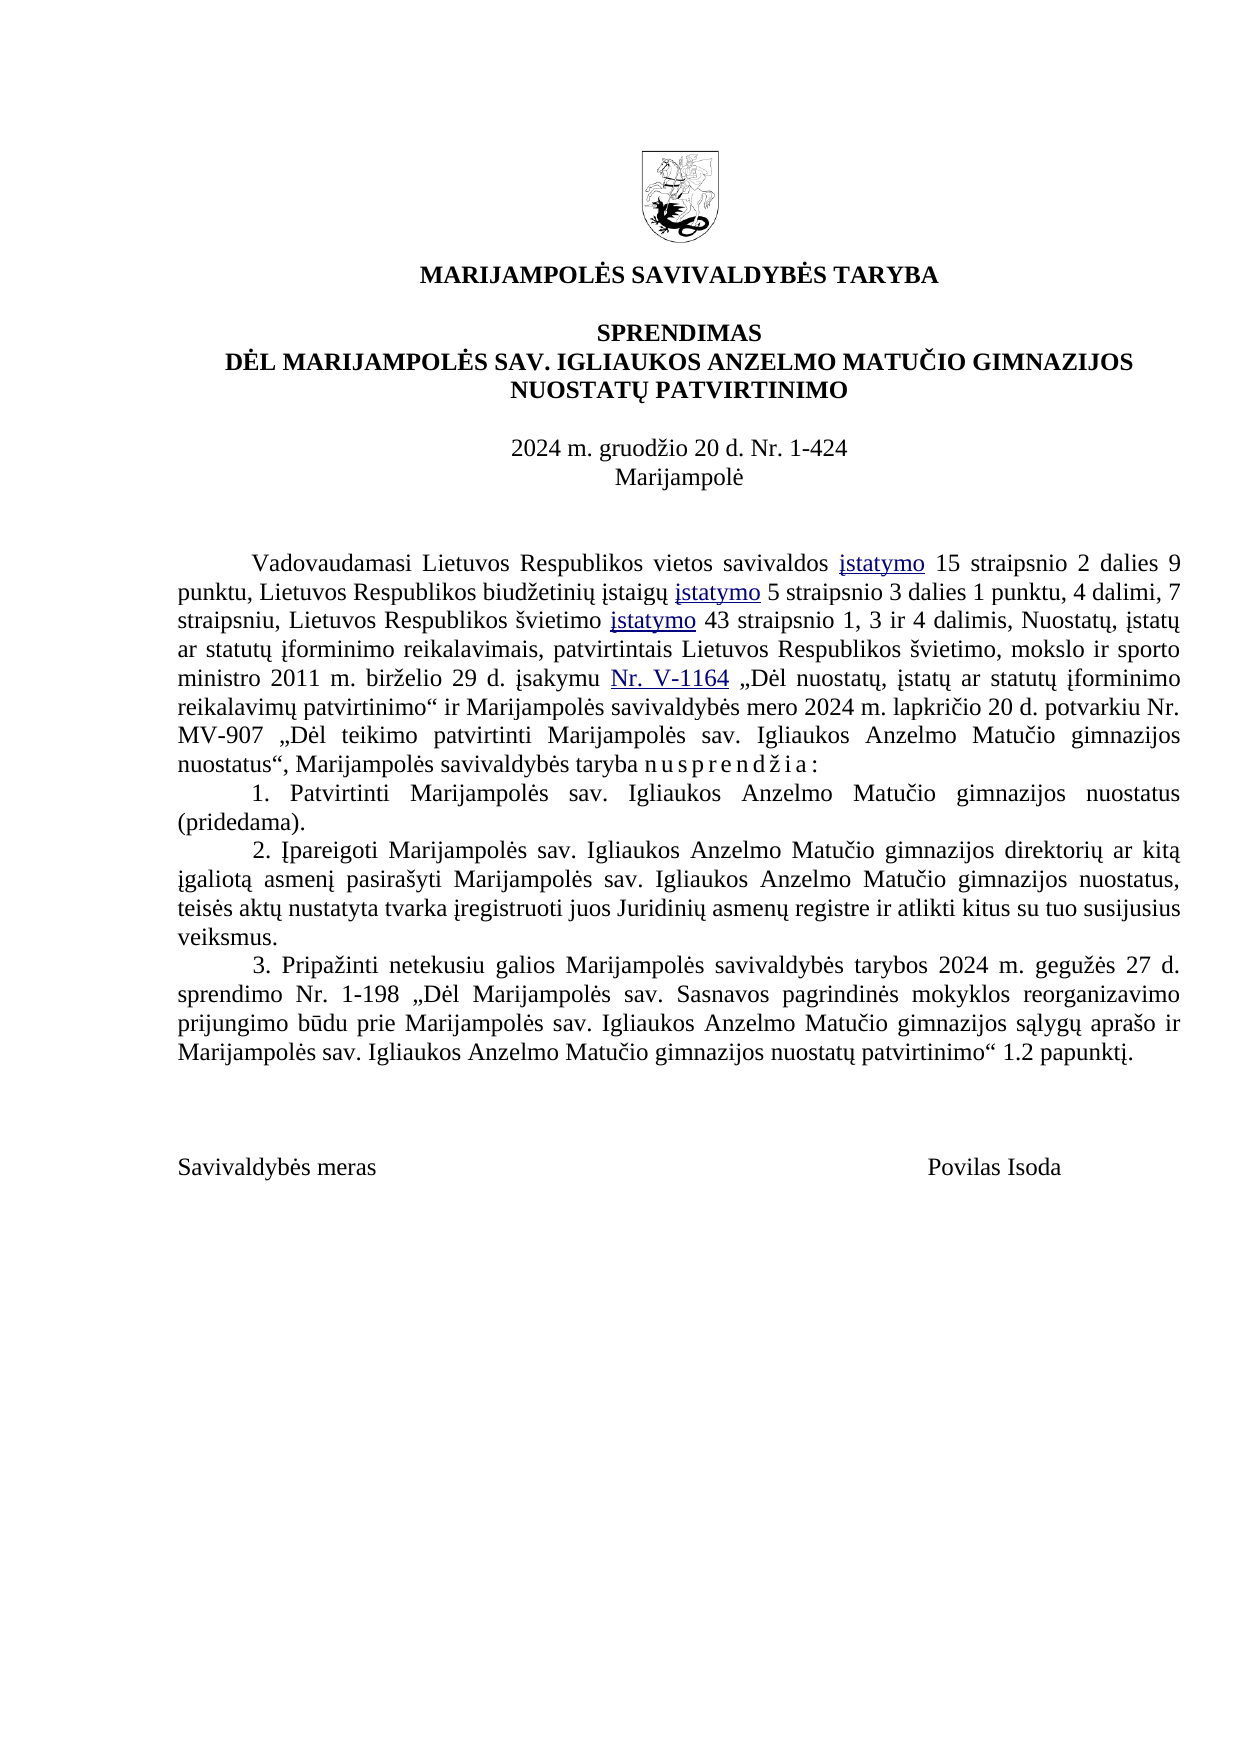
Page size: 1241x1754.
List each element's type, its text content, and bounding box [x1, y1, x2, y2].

text SPRENDIMAS [177, 318, 1181, 347]
text DĖL MARIJAMPOLĖS SAV. IGLIAUKOS ANZELMO MATUČIO GIMNAZIJOS NUOSTATŲ PATVIRTINIMO [177, 347, 1181, 404]
text MARIJAMPOLĖS SAVIVALDYBĖS TARYBA [177, 260, 1181, 289]
text 3. Pripažinti netekusiu galios Marijampolės savivaldybės tarybos 2024 m. gegužės 27 d. sprendimo Nr. 1-198 „Dėl Marijampolės sav. Sasnavos pagrindinės mokyklos reorganizavimo prijungimo būdu prie Marijampolės sav. Igliaukos Anzelmo Matučio gimnazijos sąlygų aprašo ir Marijampolės sav. Igliaukos Anzelmo Matučio gimnazijos nuostatų patvirtinimo“ 1.2 papunktį. [177, 950, 1181, 1065]
text 2024 m. gruodžio 20 d. Nr. 1-424 [177, 433, 1181, 462]
text 1. Patvirtinti Marijampolės sav. Igliaukos Anzelmo Matučio gimnazijos nuostatus (pridedama). [177, 778, 1181, 835]
text Vadovaudamasi Lietuvos Respublikos vietos savivaldos įstatymo 15 straipsnio 2 dalies 9 punktu, Lietuvos Respublikos biudžetinių įstaigų įstatymo 5 straipsnio 3 dalies 1 punktu, 4 dalimi, 7 straipsniu, Lietuvos Respublikos švietimo įstatymo 43 straipsnio 1, 3 ir 4 dalimis, Nuostatų, įstatų ar statutų įforminimo reikalavimais, patvirtintais Lietuvos Respublikos švietimo, mokslo ir sporto ministro 2011 m. birželio 29 d. įsakymu Nr. V-1164 „Dėl nuostatų, įstatų ar statutų įforminimo reikalavimų patvirtinimo“ ir Marijampolės savivaldybės mero 2024 m. lapkričio 20 d. potvarkiu Nr. MV-907 „Dėl teikimo patvirtinti Marijampolės sav. Igliaukos Anzelmo Matučio gimnazijos nuostatus“, Marijampolės savivaldybės taryba nusprendžia: [177, 548, 1181, 778]
text Savivaldybės meras Povilas Isoda [177, 1152, 1181, 1180]
text Marijampolė [177, 462, 1181, 490]
text 2. Įpareigoti Marijampolės sav. Igliaukos Anzelmo Matučio gimnazijos direktorių ar kitą įgaliotą asmenį pasirašyti Marijampolės sav. Igliaukos Anzelmo Matučio gimnazijos nuostatus, teisės aktų nustatyta tvarka įregistruoti juos Juridinių asmenų registre ir atlikti kitus su tuo susijusius veiksmus. [177, 835, 1181, 950]
